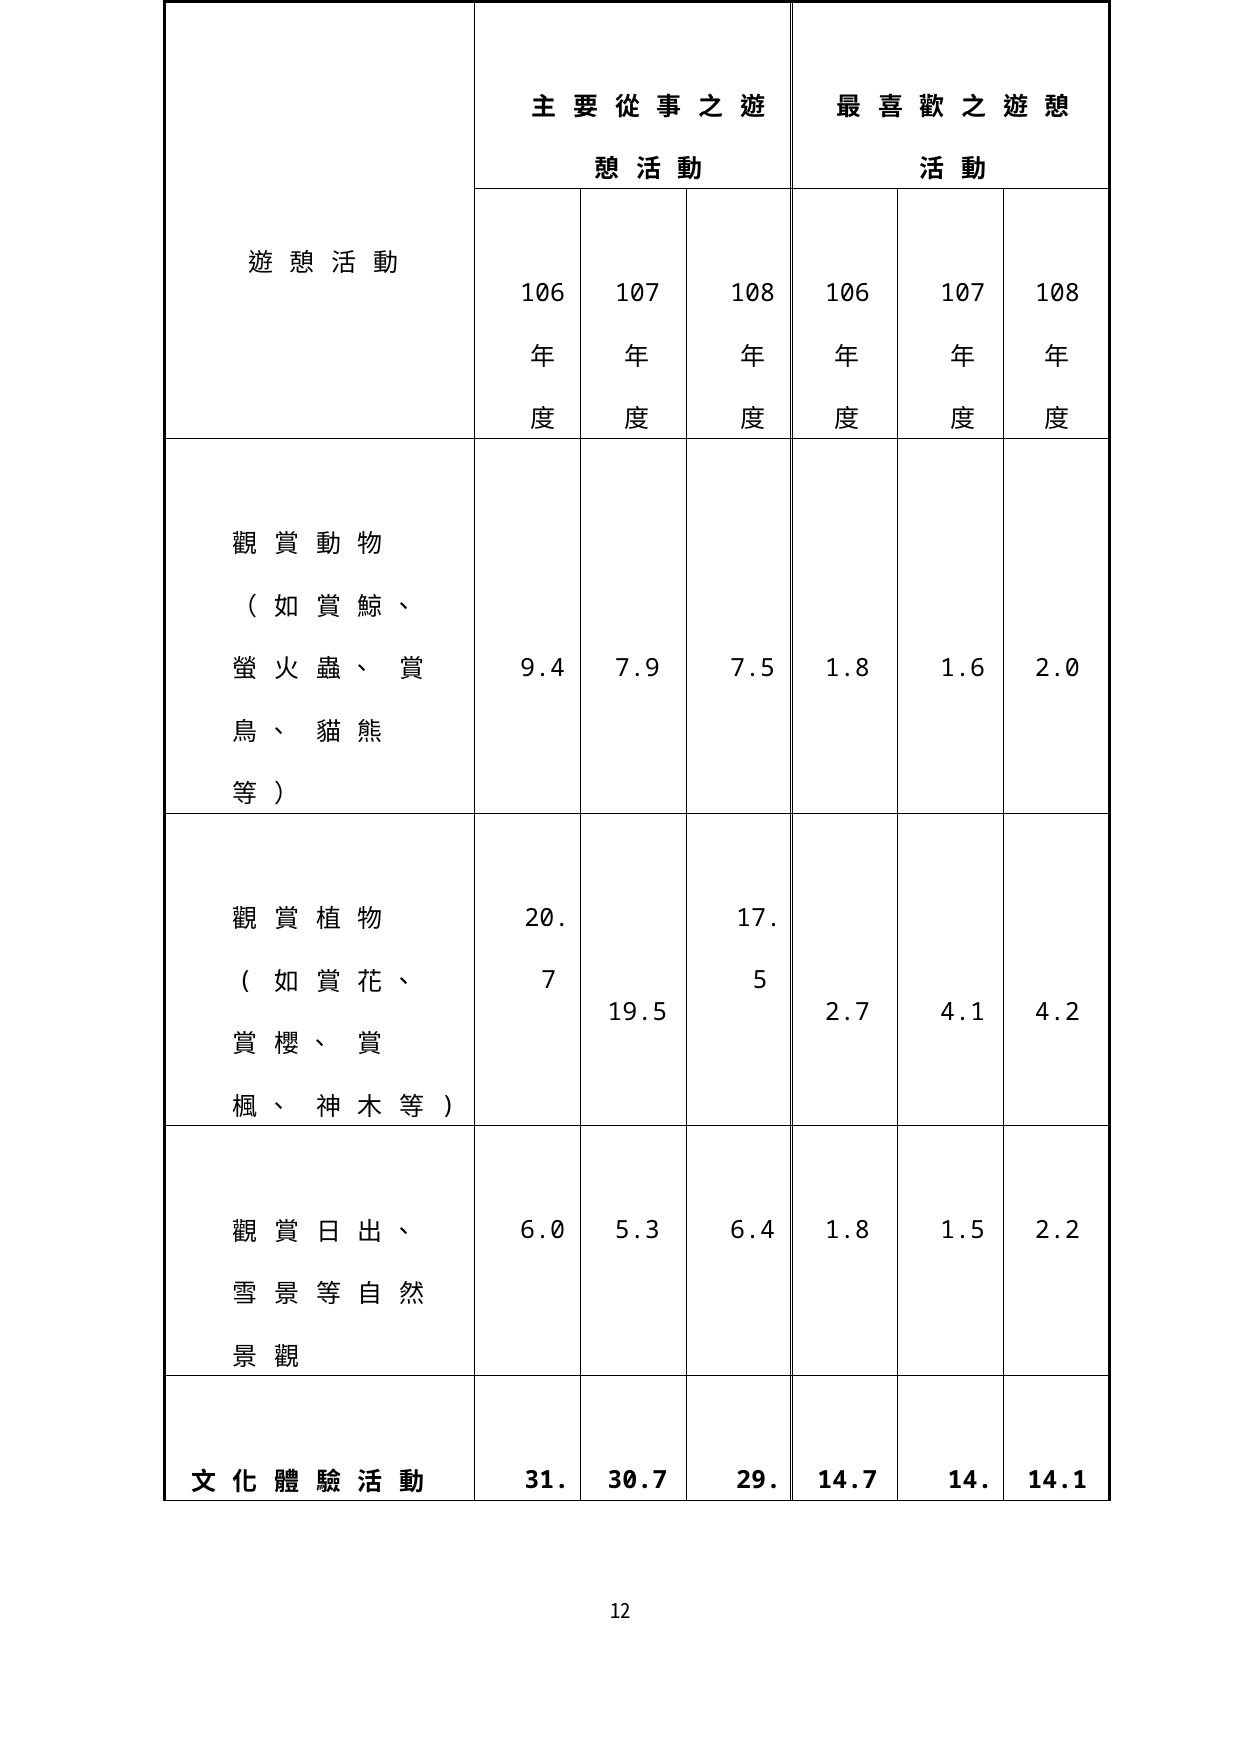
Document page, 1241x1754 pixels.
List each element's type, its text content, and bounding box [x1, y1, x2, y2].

table_cell 7.5 [687, 439, 790, 812]
table_cell 9.4 [475, 439, 580, 812]
table_cell 1.8 [793, 439, 897, 812]
table_cell 1.8 [793, 1126, 897, 1375]
table_cell 30.7 [581, 1376, 686, 1500]
table_cell 2.7 [793, 814, 897, 1125]
table_cell 107年度 [581, 189, 686, 437]
table_cell 108年度 [1004, 189, 1108, 437]
table_cell 觀賞動物（如賞鯨、螢火蟲、賞鳥、貓熊等） [166, 439, 474, 812]
table_cell 觀賞植物(如賞花、賞櫻、賞楓、神木等) [166, 814, 474, 1125]
table_cell 1.6 [898, 439, 1003, 812]
table_cell 17.5 [687, 814, 790, 1125]
table_header 遊憩活動 [166, 3, 474, 437]
table_cell 106年度 [793, 189, 897, 437]
table_cell 31. [475, 1376, 580, 1500]
table_header 最喜歡之遊憩活動 [793, 3, 1108, 187]
table_cell 108年度 [687, 189, 790, 437]
table_cell 6.4 [687, 1126, 790, 1375]
table_cell 14.1 [1004, 1376, 1108, 1500]
table_cell 7.9 [581, 439, 686, 812]
table_cell 4.2 [1004, 814, 1108, 1125]
table_cell 106年度 [475, 189, 580, 437]
table_cell 20.7 [475, 814, 580, 1125]
table_cell 文化體驗活動 [166, 1376, 474, 1500]
table_cell 5.3 [581, 1126, 686, 1375]
table_header 主要從事之遊憩活動 [475, 3, 790, 187]
table_cell 4.1 [898, 814, 1003, 1125]
table_cell 14. [898, 1376, 1003, 1500]
table_cell 1.5 [898, 1126, 1003, 1375]
table_cell 2.2 [1004, 1126, 1108, 1375]
table_cell 107年度 [898, 189, 1003, 437]
table_cell 14.7 [793, 1376, 897, 1500]
table_cell 2.0 [1004, 439, 1108, 812]
table_cell 29. [687, 1376, 790, 1500]
table_cell 6.0 [475, 1126, 580, 1375]
table_cell 觀賞日出、雪景等自然景觀 [166, 1126, 474, 1375]
table_cell 19.5 [581, 814, 686, 1125]
